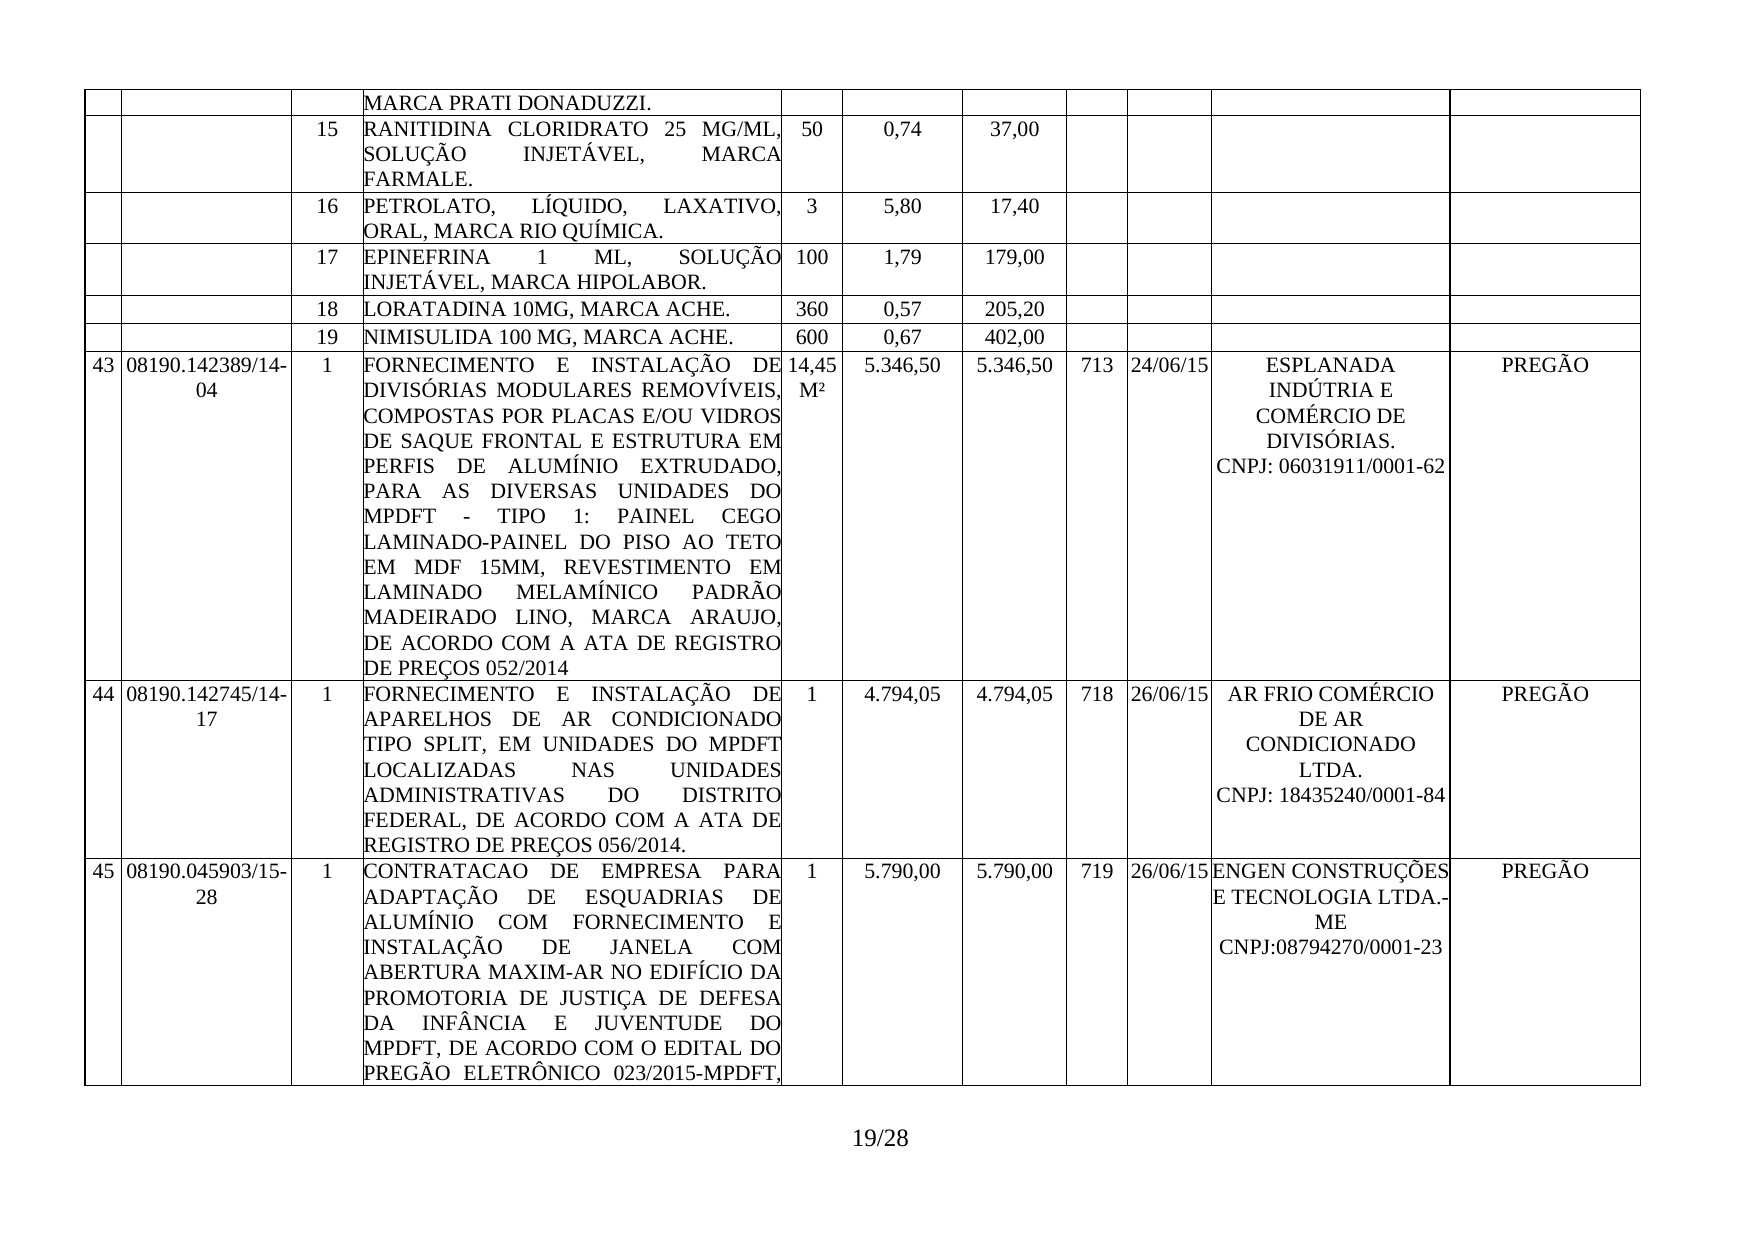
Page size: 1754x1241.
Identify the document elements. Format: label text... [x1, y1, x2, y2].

table_cell NIMISULIDA 100 MG, MARCA ACHE. [364, 324, 781, 351]
table_cell 1 [292, 859, 363, 1085]
table_cell 08190.045903/15-28 [122, 859, 291, 1085]
table_cell 1,79 [843, 244, 962, 294]
table_cell 719 [1067, 859, 1127, 1085]
table_cell 14,45 M² [782, 352, 842, 680]
table_cell [1067, 193, 1127, 243]
table_cell PETROLATO, LÍQUIDO, LAXATIVO, ORAL, MARCA RIO QUÍMICA. [364, 193, 781, 243]
table_cell 5.790,00 [963, 859, 1066, 1085]
table_cell 5,80 [843, 193, 962, 243]
table_cell 4.794,05 [843, 681, 962, 857]
table_cell 0,74 [843, 116, 962, 192]
table_cell [1128, 90, 1211, 115]
table_cell 0,57 [843, 296, 962, 323]
table_cell 1 [292, 352, 363, 680]
table_cell [963, 90, 1066, 115]
table_cell 1 [782, 681, 842, 857]
table_cell [1067, 324, 1127, 351]
table_cell [1128, 296, 1211, 323]
table_cell [1451, 244, 1640, 294]
table_cell [1067, 296, 1127, 323]
table_cell [1212, 244, 1449, 294]
table_cell [122, 244, 291, 294]
table_cell AR FRIO COMÉRCIO DE AR CONDICIONADO LTDA. CNPJ: 18435240/0001-84 [1212, 681, 1449, 857]
table_cell [86, 193, 121, 243]
table_cell 100 [782, 244, 842, 294]
table_cell [1451, 90, 1640, 115]
table_cell 4.794,05 [963, 681, 1066, 857]
table_cell 08190.142745/14-17 [122, 681, 291, 857]
table_cell [1128, 324, 1211, 351]
table_cell [1128, 116, 1211, 192]
table_cell ESPLANADA INDÚTRIA E COMÉRCIO DE DIVISÓRIAS. CNPJ: 06031911/0001-62 [1212, 352, 1449, 680]
table_cell [122, 296, 291, 323]
table_cell 18 [292, 296, 363, 323]
table_cell 19 [292, 324, 363, 351]
table_cell [1212, 296, 1449, 323]
table_cell 5.346,50 [963, 352, 1066, 680]
table_cell 360 [782, 296, 842, 323]
table_cell 718 [1067, 681, 1127, 857]
table_cell 45 [86, 859, 121, 1085]
table_cell [122, 193, 291, 243]
table_cell RANITIDINA CLORIDRATO 25 MG/ML, SOLUÇÃO INJETÁVEL, MARCA FARMALE. [364, 116, 781, 192]
table_cell [1212, 193, 1449, 243]
table_cell [1212, 90, 1449, 115]
table_cell [86, 324, 121, 351]
table_cell 16 [292, 193, 363, 243]
table_cell [782, 90, 842, 115]
table_cell EPINEFRINA 1 ML, SOLUÇÃO INJETÁVEL, MARCA HIPOLABOR. [364, 244, 781, 294]
table_cell [86, 296, 121, 323]
table_cell 3 [782, 193, 842, 243]
table_cell [1128, 244, 1211, 294]
table_cell 17 [292, 244, 363, 294]
table_cell [1067, 116, 1127, 192]
table_cell 0,67 [843, 324, 962, 351]
table_cell 24/06/15 [1128, 352, 1211, 680]
table_cell 17,40 [963, 193, 1066, 243]
table_cell 44 [86, 681, 121, 857]
table_cell 5.346,50 [843, 352, 962, 680]
table_cell [1451, 324, 1640, 351]
table_cell [1451, 296, 1640, 323]
table_cell PREGÃO [1451, 352, 1640, 680]
table_cell ENGEN CONSTRUÇÕES E TECNOLOGIA LTDA.-ME CNPJ:08794270/0001-23 [1212, 859, 1449, 1085]
table_cell [122, 116, 291, 192]
table_cell FORNECIMENTO E INSTALAÇÃO DE APARELHOS DE AR CONDICIONADO TIPO SPLIT, EM UNIDADES DO MPDFT LOCALIZADAS NAS UNIDADES ADMINISTRATIVAS DO DISTRITO FEDERAL, DE ACORDO COM A ATA DE REGISTRO DE PREÇOS 056/2014. [364, 681, 781, 857]
table_cell [86, 244, 121, 294]
table_cell 713 [1067, 352, 1127, 680]
table_cell 5.790,00 [843, 859, 962, 1085]
table_cell PREGÃO [1451, 681, 1640, 857]
table_cell FORNECIMENTO E INSTALAÇÃO DE DIVISÓRIAS MODULARES REMOVÍVEIS, COMPOSTAS POR PLACAS E/OU VIDROS DE SAQUE FRONTAL E ESTRUTURA EM PERFIS DE ALUMÍNIO EXTRUDADO, PARA AS DIVERSAS UNIDADES DO MPDFT - TIPO 1: PAINEL CEGO LAMINADO-PAINEL DO PISO AO TETO EM MDF 15MM, REVESTIMENTO EM LAMINADO MELAMÍNICO PADRÃO MADEIRADO LINO, MARCA ARAUJO, DE ACORDO COM A ATA DE REGISTRO DE PREÇOS 052/2014 [364, 352, 781, 680]
table_cell 1 [292, 681, 363, 857]
table_cell 08190.142389/14-04 [122, 352, 291, 680]
table_cell [122, 90, 291, 115]
table_cell 15 [292, 116, 363, 192]
table_cell [292, 90, 363, 115]
table_cell 600 [782, 324, 842, 351]
table_cell [1128, 193, 1211, 243]
table_cell 26/06/15 [1128, 859, 1211, 1085]
table_cell 50 [782, 116, 842, 192]
table_cell PREGÃO [1451, 859, 1640, 1085]
table_cell MARCA PRATI DONADUZZI. [364, 90, 781, 115]
table_cell [122, 324, 291, 351]
table_cell [1212, 116, 1449, 192]
table_cell [86, 90, 121, 115]
table_cell 1 [782, 859, 842, 1085]
table_cell [1451, 193, 1640, 243]
table_cell 179,00 [963, 244, 1066, 294]
table_cell 402,00 [963, 324, 1066, 351]
table_cell 26/06/15 [1128, 681, 1211, 857]
table_cell [1212, 324, 1449, 351]
table_cell CONTRATACAO DE EMPRESA PARA ADAPTAÇÃO DE ESQUADRIAS DE ALUMÍNIO COM FORNECIMENTO E INSTALAÇÃO DE JANELA COM ABERTURA MAXIM-AR NO EDIFÍCIO DA PROMOTORIA DE JUSTIÇA DE DEFESA DA INFÂNCIA E JUVENTUDE DO MPDFT, DE ACORDO COM O EDITAL DO PREGÃO ELETRÔNICO 023/2015-MPDFT, [364, 859, 781, 1085]
table_cell [843, 90, 962, 115]
table_cell [1067, 90, 1127, 115]
table_cell [86, 116, 121, 192]
table_cell 205,20 [963, 296, 1066, 323]
table_cell 43 [86, 352, 121, 680]
table_cell [1067, 244, 1127, 294]
table_cell 37,00 [963, 116, 1066, 192]
table_cell LORATADINA 10MG, MARCA ACHE. [364, 296, 781, 323]
table_cell [1451, 116, 1640, 192]
